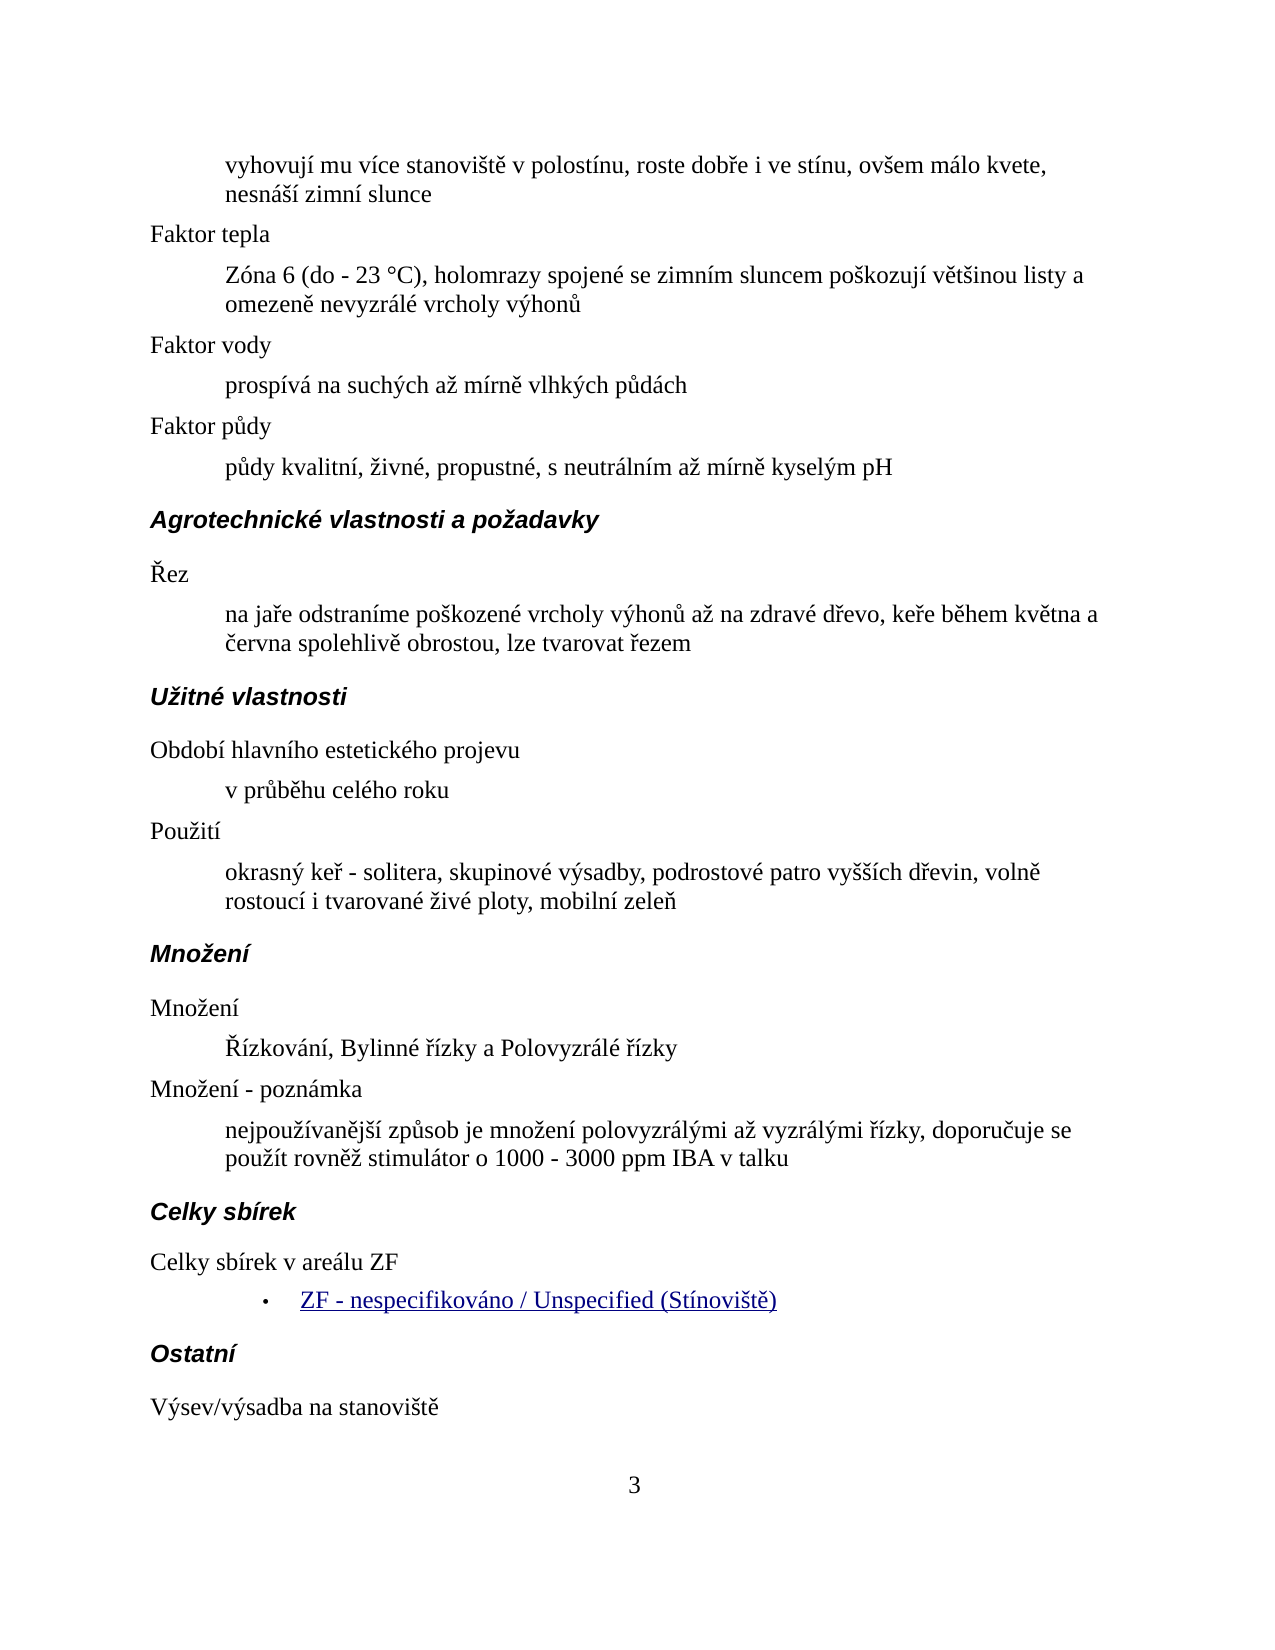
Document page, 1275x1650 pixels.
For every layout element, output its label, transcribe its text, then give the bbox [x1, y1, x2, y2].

text Faktor tepla [150, 219, 1125, 248]
text půdy kvalitní, živné, propustné, s neutrálním až mírně kyselým pH [225, 452, 1125, 481]
text v průběhu celého roku [225, 776, 1125, 804]
text vyhovují mu více stanoviště v polostínu, roste dobře i ve stínu, ovšem málo kvete, nesnáší zimní slunce [225, 150, 1125, 207]
text Faktor vody [150, 330, 1125, 358]
text prospívá na suchých až mírně vlhkých půdách [225, 370, 1125, 399]
text Použití [150, 816, 1125, 845]
text nejpoužívanější způsob je množení polovyzrálými až vyzrálými řízky, doporučuje se použít rovněž stimulátor o 1000 - 3000 ppm IBA v talku [225, 1115, 1125, 1172]
subtitle Celky sbírek [150, 1197, 1125, 1226]
subtitle Ostatní [150, 1339, 1125, 1367]
text Zóna 6 (do - 23 °C), holomrazy spojené se zimním sluncem poškozují většinou listy a omezeně nevyzrálé vrcholy výhonů [225, 260, 1125, 318]
text Celky sbírek v areálu ZF [150, 1247, 1125, 1276]
text Období hlavního estetického projevu [150, 735, 1125, 764]
text na jaře odstraníme poškozené vrcholy výhonů až na zdravé dřevo, keře během května a června spolehlivě obrostou, lze tvarovat řezem [225, 599, 1125, 657]
subtitle Množení [150, 939, 1125, 968]
text Faktor půdy [150, 411, 1125, 440]
subtitle Agrotechnické vlastnosti a požadavky [150, 506, 1125, 534]
text Výsev/výsadba na stanoviště [150, 1392, 1125, 1421]
text Řízkování, Bylinné řízky a Polovyzrálé řízky [225, 1033, 1125, 1062]
text okrasný keř - solitera, skupinové výsadby, podrostové patro vyšších dřevin, volně rostoucí i tvarované živé ploty, mobilní zeleň [225, 857, 1125, 914]
list ZF - nespecifikováno / Unspecified (Stínoviště) [262, 1285, 1125, 1314]
text Množení [150, 993, 1125, 1021]
subtitle Užitné vlastnosti [150, 682, 1125, 710]
text Řez [150, 559, 1125, 587]
text Množení - poznámka [150, 1074, 1125, 1103]
